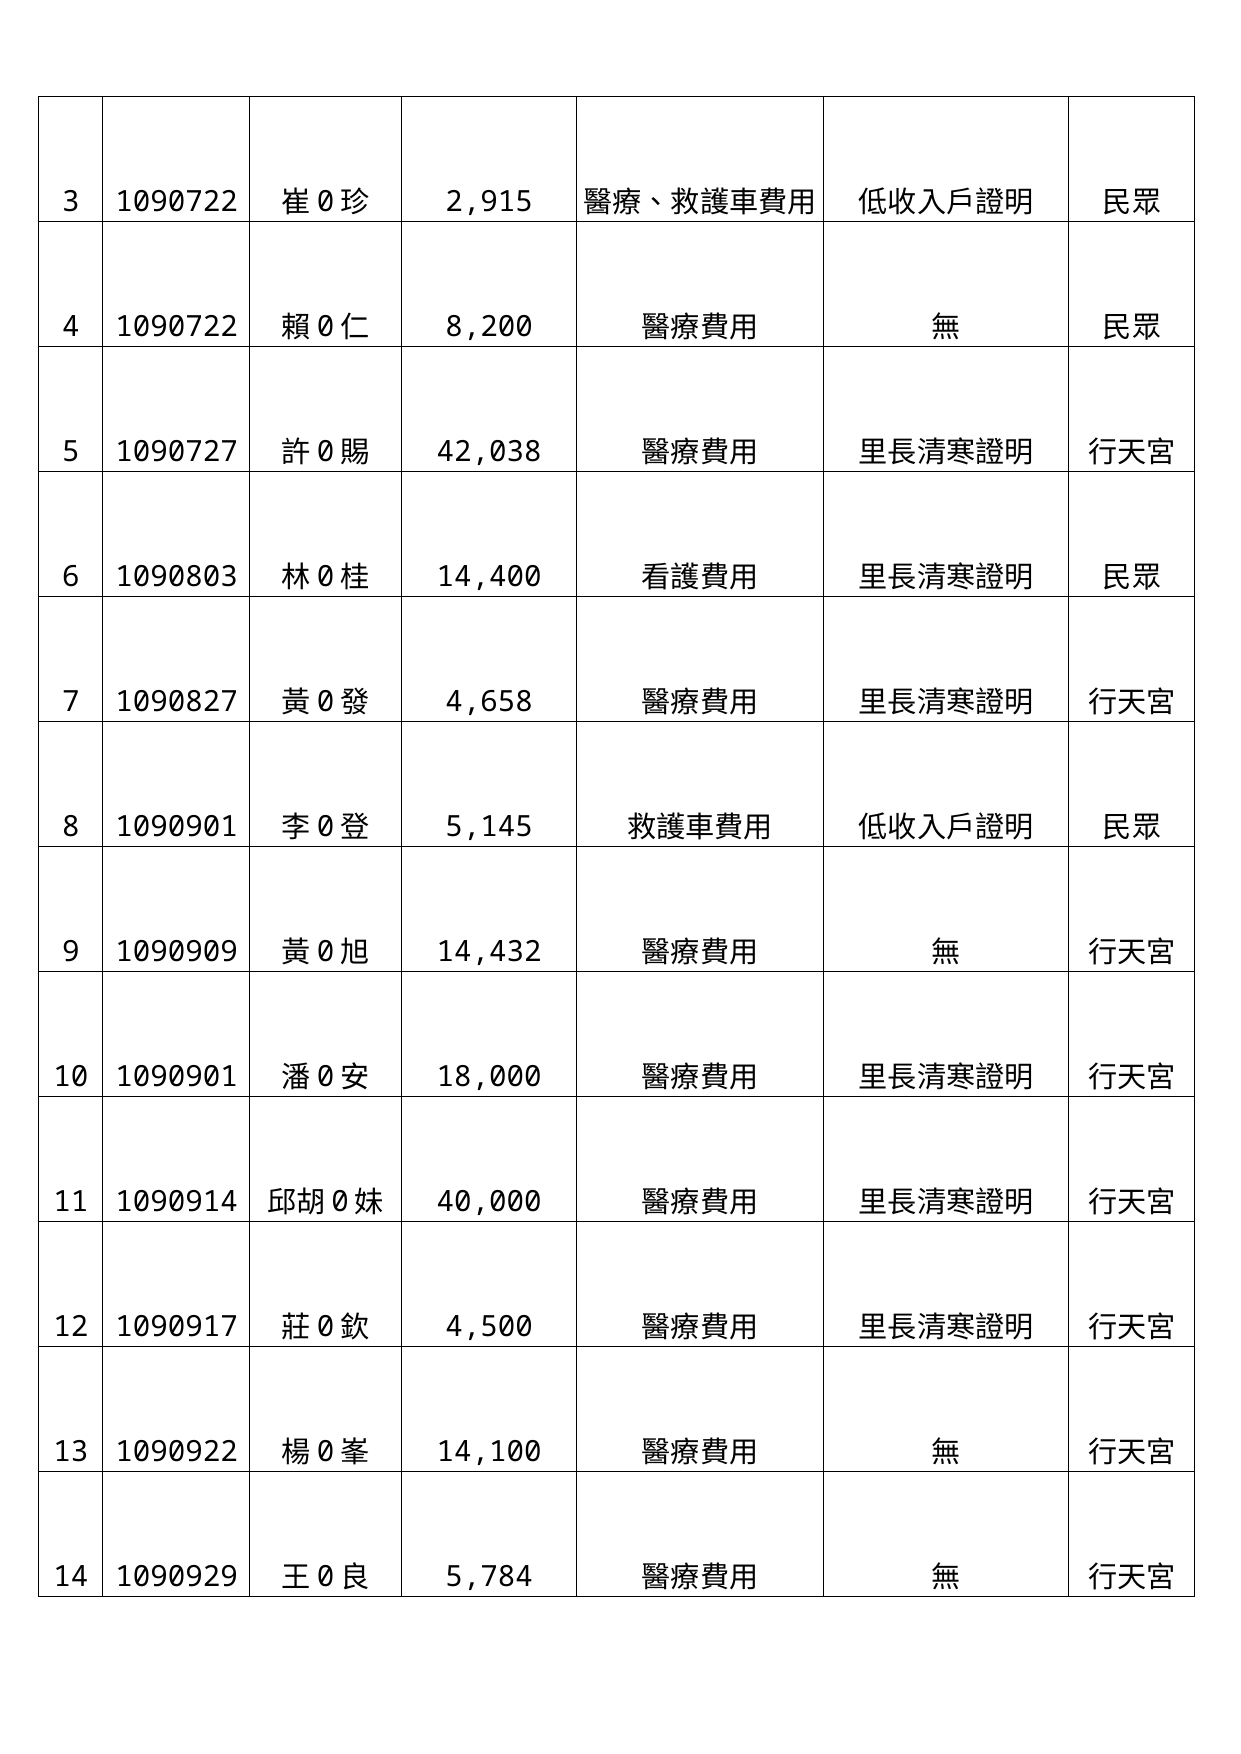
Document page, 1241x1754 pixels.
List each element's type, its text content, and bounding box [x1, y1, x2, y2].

table_cell 醫療費用 [577, 347, 823, 471]
table_cell 里長清寒證明 [824, 1097, 1068, 1221]
table_cell 林0桂 [250, 472, 401, 596]
table_cell 7 [39, 597, 102, 721]
table_cell 12 [39, 1222, 102, 1346]
table_cell [12, 346, 38, 471]
table_cell 黃0發 [250, 597, 401, 721]
table_cell 1090901 [103, 722, 249, 846]
table_cell 楊0峯 [250, 1347, 401, 1471]
table_cell 1090827 [103, 597, 249, 721]
table_cell 低收入戶證明 [824, 97, 1068, 221]
table_cell 醫療費用 [577, 222, 823, 346]
table_cell 里長清寒證明 [824, 972, 1068, 1096]
table_cell 14,100 [402, 1347, 576, 1471]
table_cell 民眾 [1069, 472, 1194, 596]
table_cell 1090727 [103, 347, 249, 471]
table_cell 14 [39, 1472, 102, 1596]
table_cell [1195, 346, 1229, 471]
table_cell [1195, 721, 1229, 846]
table_cell 5,145 [402, 722, 576, 846]
table_cell 黃0旭 [250, 847, 401, 971]
table_cell 無 [824, 222, 1068, 346]
table_cell 8,200 [402, 222, 576, 346]
table_cell 醫療費用 [577, 847, 823, 971]
table_cell 里長清寒證明 [824, 472, 1068, 596]
table_cell [1195, 1096, 1229, 1221]
table_cell 行天宮 [1069, 1472, 1194, 1596]
table_cell 4,500 [402, 1222, 576, 1346]
table_cell [1195, 1471, 1229, 1596]
table_cell [1195, 846, 1229, 971]
table_cell 無 [824, 1472, 1068, 1596]
table_cell 11 [39, 1097, 102, 1221]
table_cell 1090929 [103, 1472, 249, 1596]
table_cell 莊0欽 [250, 1222, 401, 1346]
table_cell 李0登 [250, 722, 401, 846]
table_cell 崔0珍 [250, 97, 401, 221]
table_cell [12, 1346, 38, 1471]
table_cell 看護費用 [577, 472, 823, 596]
table_cell 行天宮 [1069, 847, 1194, 971]
table_cell 許0賜 [250, 347, 401, 471]
table_cell [1195, 221, 1229, 346]
table_cell 40,000 [402, 1097, 576, 1221]
table_cell [1195, 971, 1229, 1096]
table_cell 潘0安 [250, 972, 401, 1096]
table_cell [12, 1471, 38, 1596]
table_cell 42,038 [402, 347, 576, 471]
table_cell [1195, 1346, 1229, 1471]
table_cell [12, 721, 38, 846]
table_cell 邱胡0妹 [250, 1097, 401, 1221]
table_cell 醫療費用 [577, 1222, 823, 1346]
table_cell 民眾 [1069, 722, 1194, 846]
table_cell 無 [824, 847, 1068, 971]
table_cell 行天宮 [1069, 1097, 1194, 1221]
table_cell 13 [39, 1347, 102, 1471]
table_cell 醫療費用 [577, 1347, 823, 1471]
table_cell [12, 1096, 38, 1221]
table_cell 18,000 [402, 972, 576, 1096]
table_cell [1195, 1221, 1229, 1346]
table_cell 14,432 [402, 847, 576, 971]
table_cell 醫療費用 [577, 972, 823, 1096]
table_cell 醫療、救護車費用 [577, 97, 823, 221]
table_cell [1195, 96, 1229, 221]
table_cell 1090722 [103, 222, 249, 346]
table_cell 6 [39, 472, 102, 596]
table_cell 醫療費用 [577, 1472, 823, 1596]
table_cell 王0良 [250, 1472, 401, 1596]
table_cell 民眾 [1069, 97, 1194, 221]
table_cell [12, 596, 38, 721]
table_cell 賴0仁 [250, 222, 401, 346]
table_cell 1090922 [103, 1347, 249, 1471]
table_cell 8 [39, 722, 102, 846]
table_cell 醫療費用 [577, 597, 823, 721]
table_cell [12, 971, 38, 1096]
table_cell 里長清寒證明 [824, 597, 1068, 721]
table_cell 4,658 [402, 597, 576, 721]
table_cell 救護車費用 [577, 722, 823, 846]
table_cell 1090909 [103, 847, 249, 971]
table_cell 行天宮 [1069, 597, 1194, 721]
table_cell 1090917 [103, 1222, 249, 1346]
table_cell [12, 846, 38, 971]
table_cell [1195, 471, 1229, 596]
table_cell 低收入戶證明 [824, 722, 1068, 846]
table_cell 10 [39, 972, 102, 1096]
table_cell 2,915 [402, 97, 576, 221]
table_cell [12, 471, 38, 596]
table_cell 1090803 [103, 472, 249, 596]
table_cell [12, 221, 38, 346]
table_cell [12, 1221, 38, 1346]
table_cell 里長清寒證明 [824, 347, 1068, 471]
table_cell 14,400 [402, 472, 576, 596]
table_cell 5,784 [402, 1472, 576, 1596]
table_cell 1090914 [103, 1097, 249, 1221]
table_cell 里長清寒證明 [824, 1222, 1068, 1346]
table_cell 行天宮 [1069, 347, 1194, 471]
table_cell 4 [39, 222, 102, 346]
table_cell 3 [39, 97, 102, 221]
table_cell 1090901 [103, 972, 249, 1096]
table_cell 9 [39, 847, 102, 971]
table_cell 無 [824, 1347, 1068, 1471]
table_cell 5 [39, 347, 102, 471]
table_cell 1090722 [103, 97, 249, 221]
table_cell [12, 96, 38, 221]
table_cell 民眾 [1069, 222, 1194, 346]
table_cell 醫療費用 [577, 1097, 823, 1221]
table_cell 行天宮 [1069, 972, 1194, 1096]
table_cell 行天宮 [1069, 1347, 1194, 1471]
table_cell [1195, 596, 1229, 721]
table_cell 行天宮 [1069, 1222, 1194, 1346]
